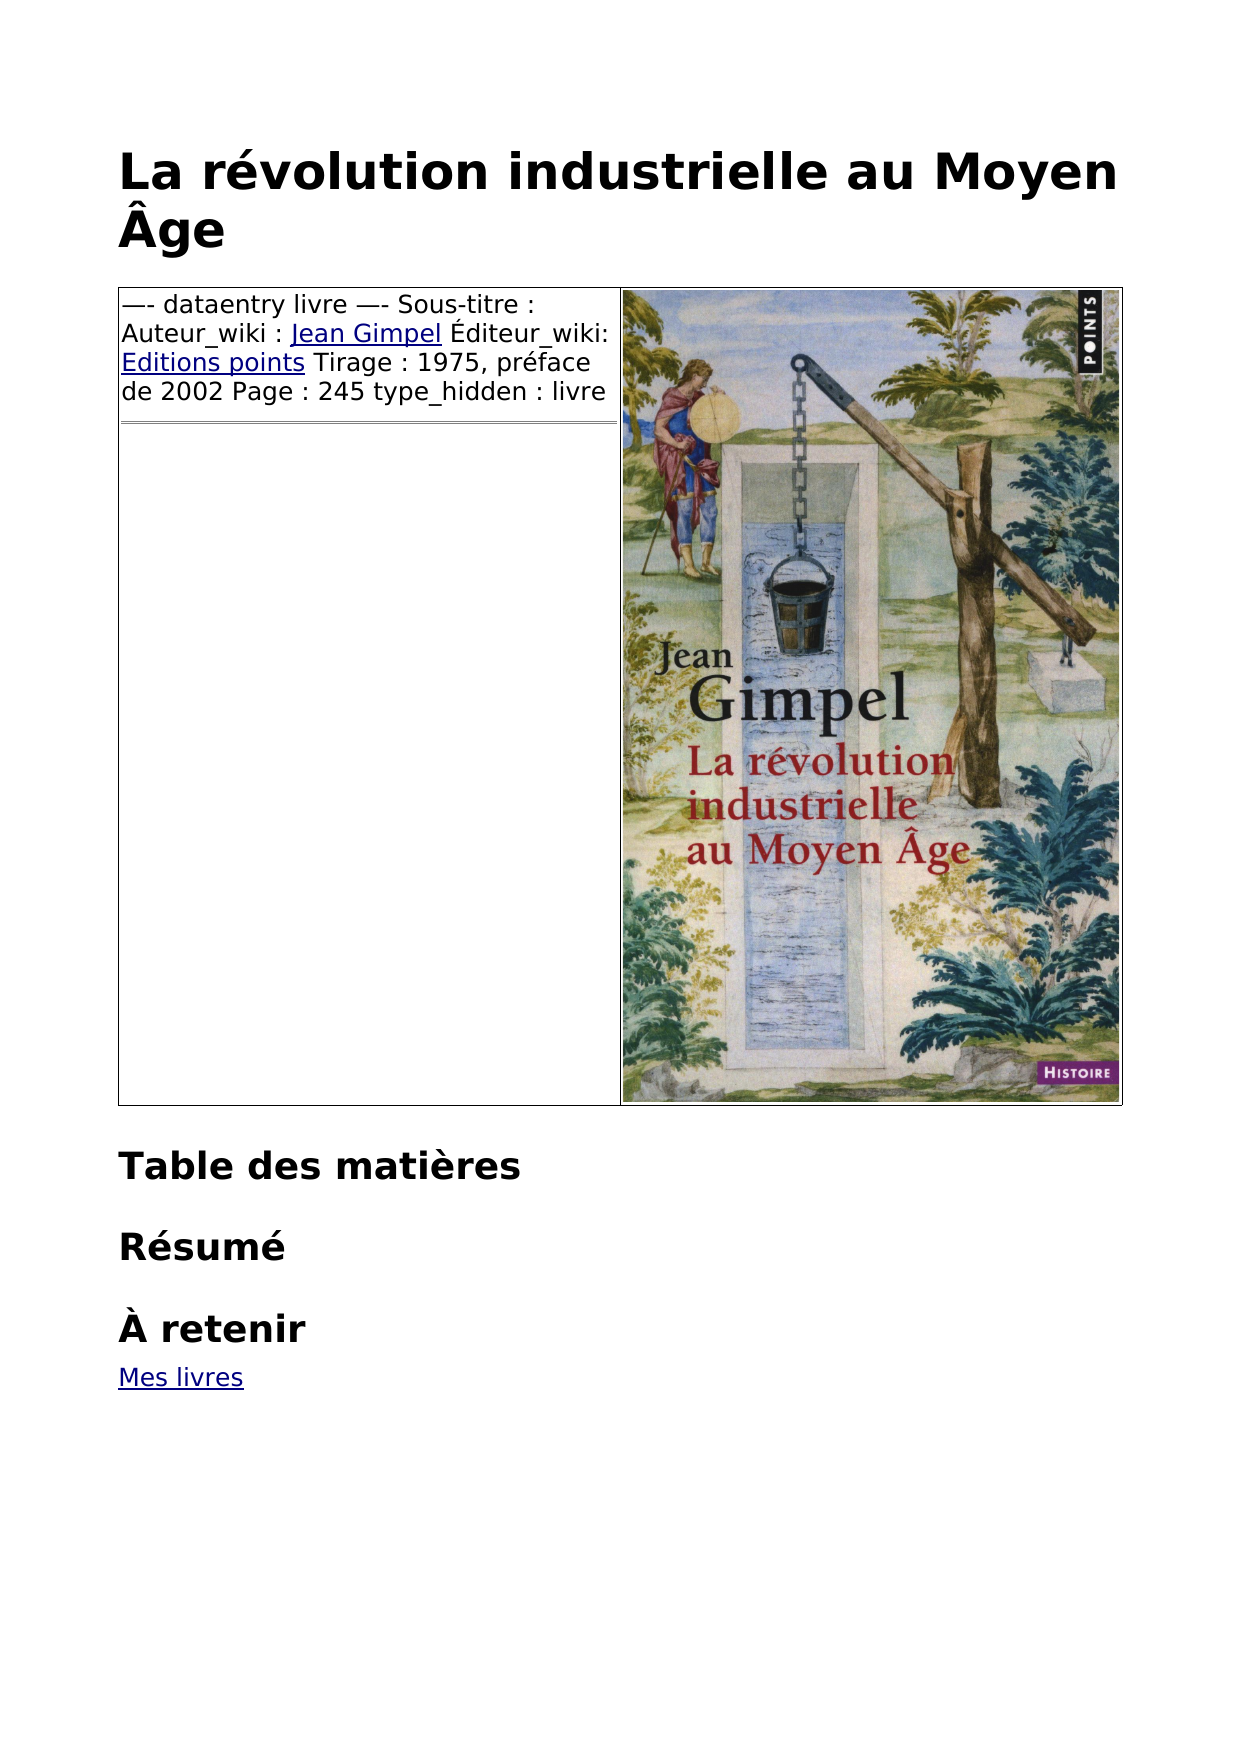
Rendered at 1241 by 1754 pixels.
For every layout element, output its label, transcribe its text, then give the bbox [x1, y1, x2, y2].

subtitle La révolution industrielle au Moyen Âge [118, 143, 1122, 259]
table_header —- dataentry livre —- Sous-titre : Auteur_wiki : Jean Gimpel Éditeur_wiki: Editions points Tirage : 1975, préface de 2002 Page : 245 type_hidden : livre [119, 288, 620, 1105]
subtitle Table des matières [118, 1145, 1122, 1188]
subtitle À retenir [118, 1307, 1122, 1351]
subtitle Résumé [118, 1226, 1122, 1270]
table_header [621, 288, 1122, 1105]
picture [622, 290, 1120, 1102]
text Mes livres [118, 1363, 1122, 1392]
